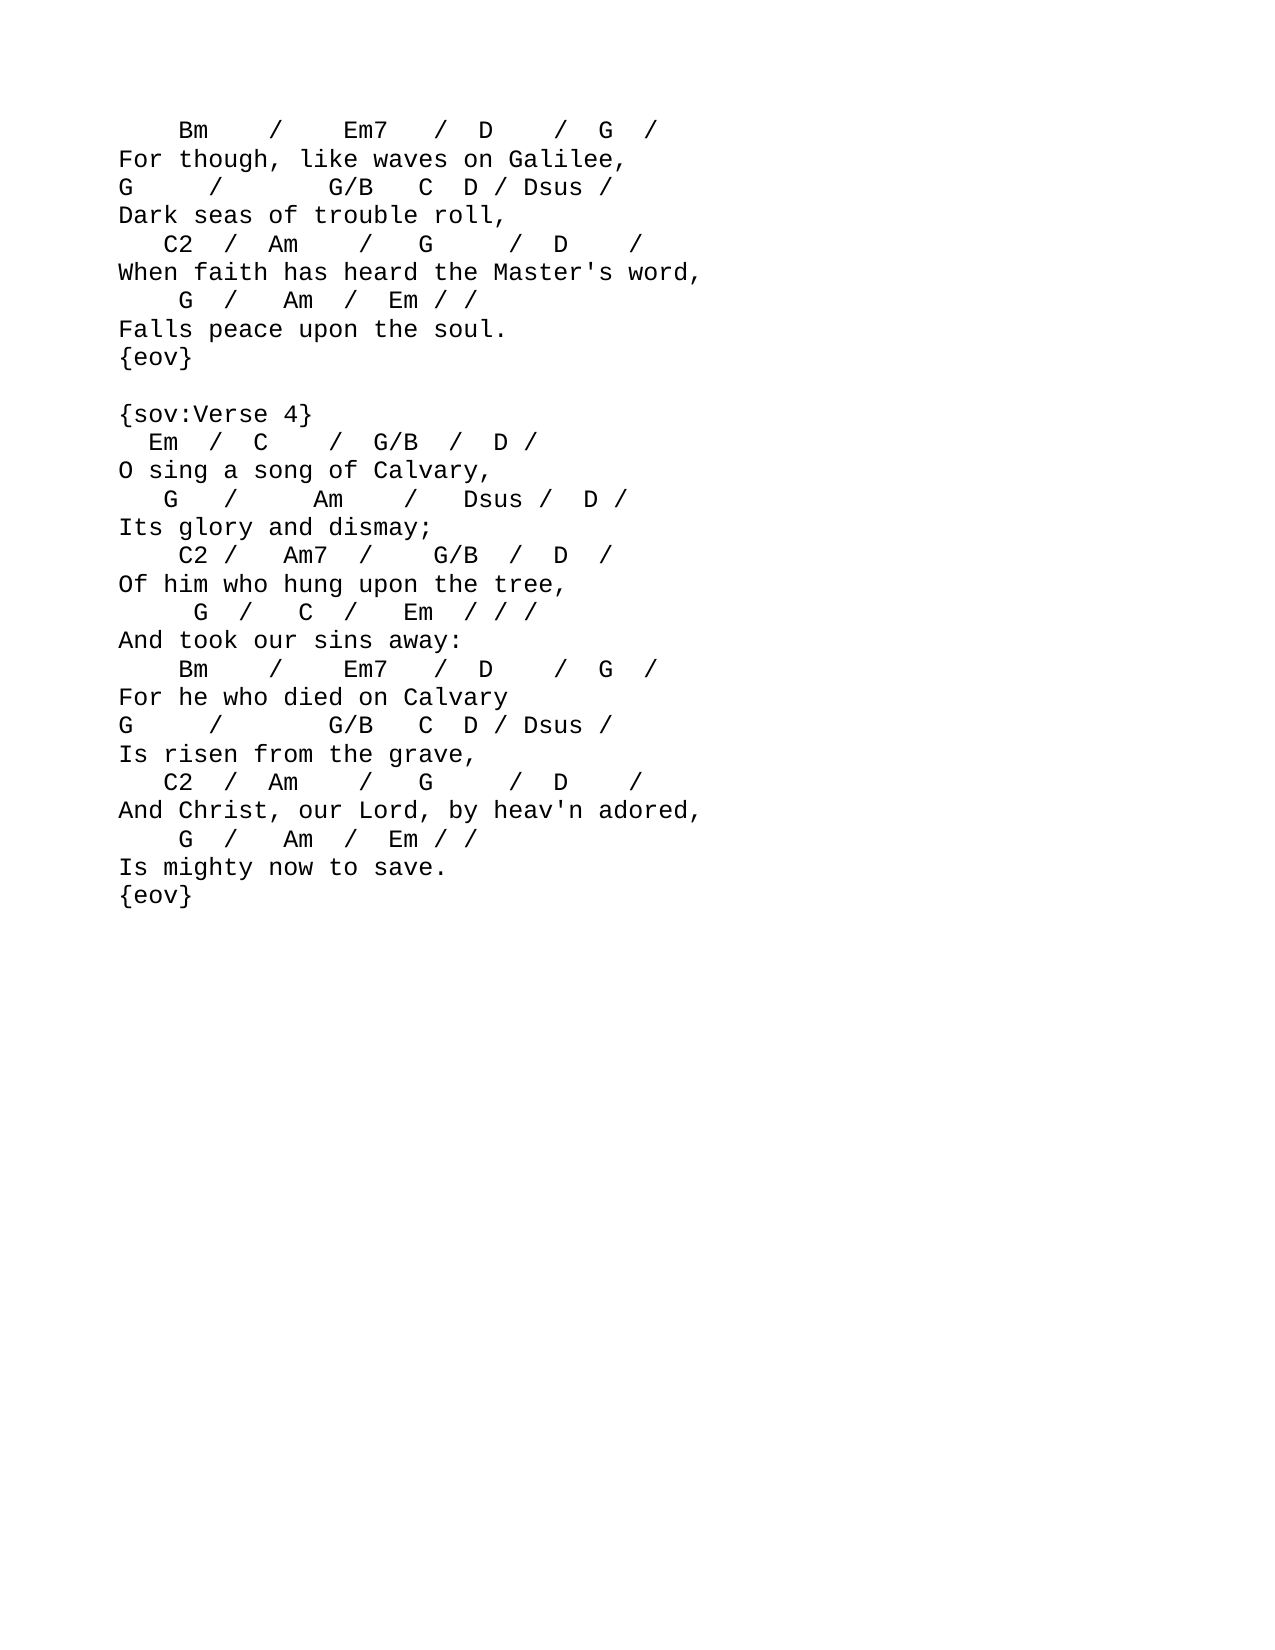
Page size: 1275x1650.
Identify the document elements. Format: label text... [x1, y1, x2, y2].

text Bm / Em7 / D / G / For though, like waves on Galilee, G / G/B C D / Dsus / Dark seas of trouble roll, C2 / Am / G / D / When faith has heard the Master's word, G / Am / Em / / Falls peace upon the soul. {eov} {sov:Verse 4} Em / C / G/B / D / O sing a song of Calvary, G / Am / Dsus / D / Its glory and dismay; C2 / Am7 / G/B / D / Of him who hung upon the tree, G / C / Em / / / And took our sins away: Bm / Em7 / D / G / For he who died on Calvary G / G/B C D / Dsus / Is risen from the grave, C2 / Am / G / D / And Christ, our Lord, by heav'n adored, G / Am / Em / / Is mighty now to save. {eov} [118, 118, 1157, 940]
